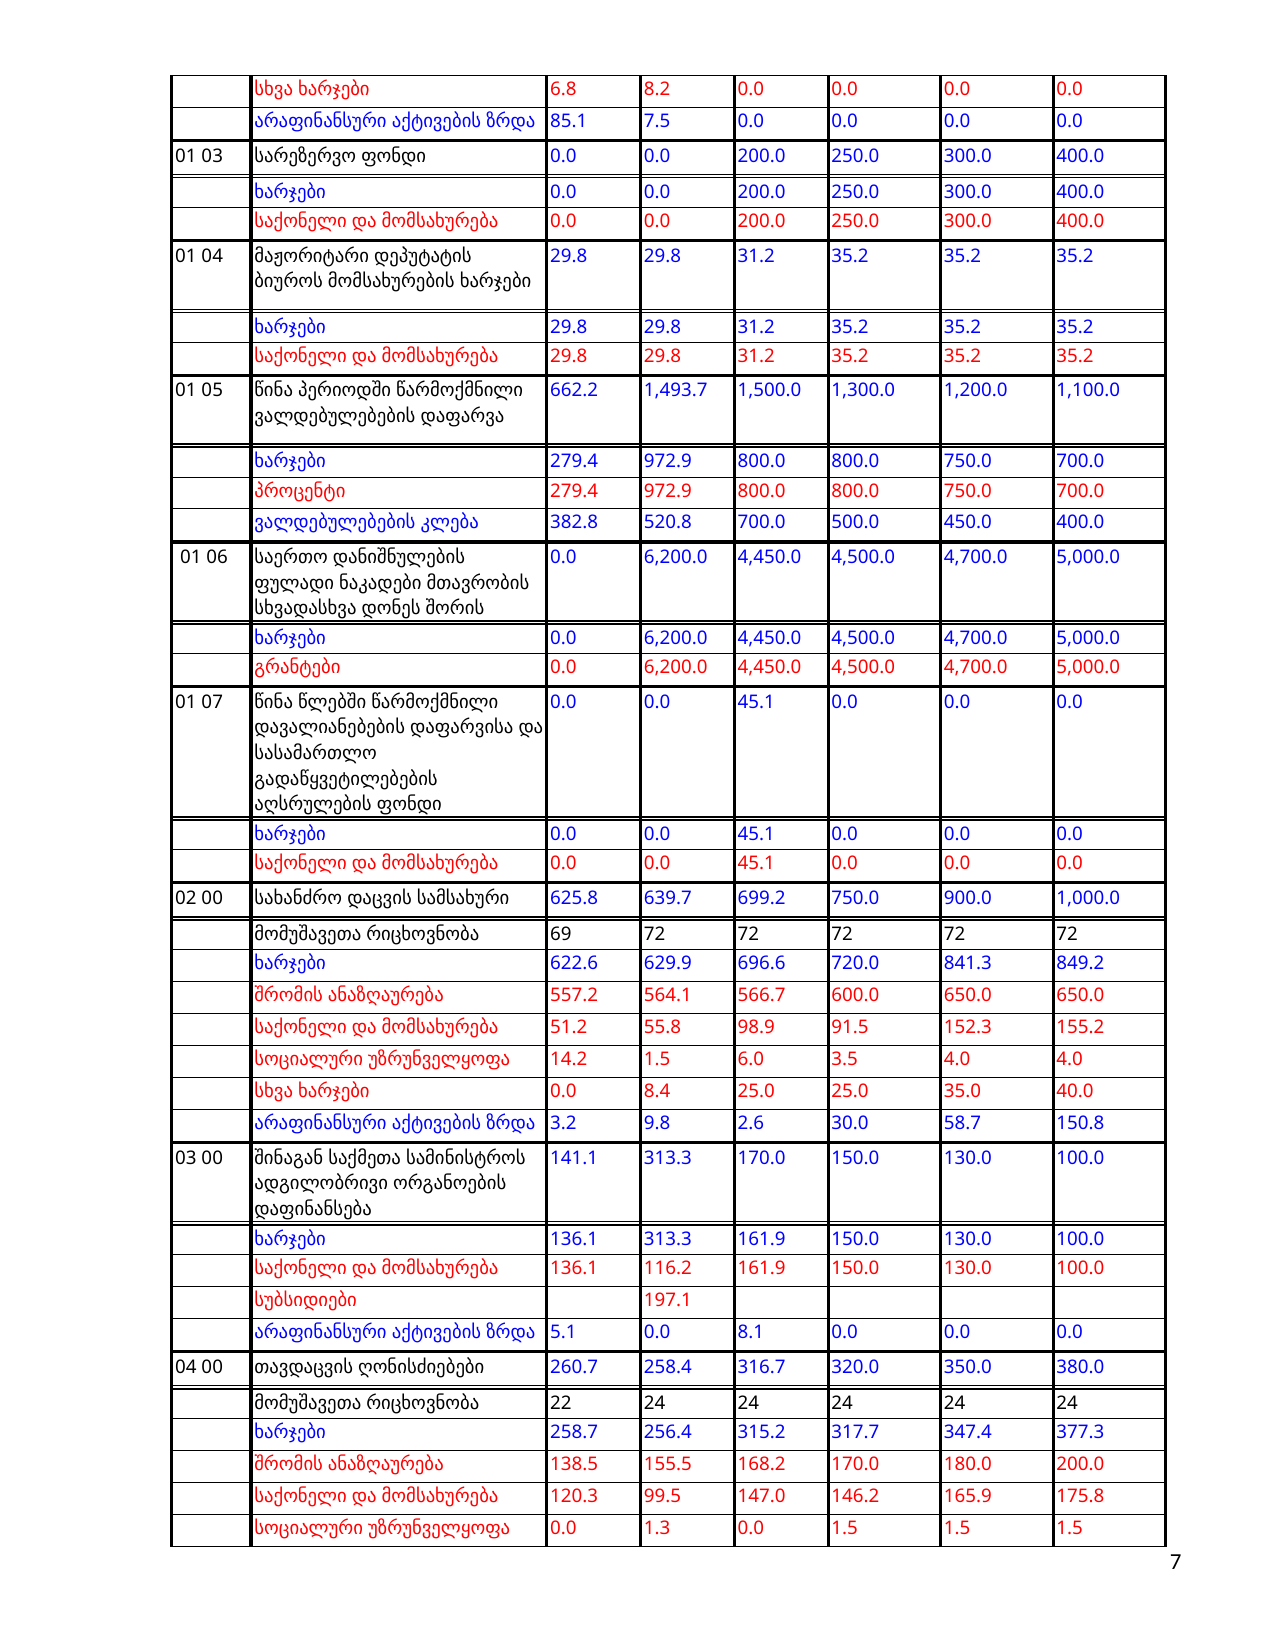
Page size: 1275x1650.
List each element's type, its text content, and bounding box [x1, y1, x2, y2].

table_cell 0.0 [736, 1515, 827, 1546]
table_cell საერთო დანიშნულების ფულადი ნაკადები მთავრობის სხვადასხვა დონეს შორის [253, 544, 545, 620]
table_cell 0.0 [642, 142, 733, 174]
table_cell 8.1 [736, 1319, 827, 1350]
table_cell 300.0 [942, 178, 1052, 207]
table_cell ხარჯები [253, 313, 545, 342]
table_cell 25.0 [830, 1078, 939, 1109]
table_cell 0.0 [548, 1515, 639, 1546]
table_cell 0.0 [642, 208, 733, 239]
table_cell 31.2 [736, 313, 827, 342]
table_cell [942, 1287, 1052, 1318]
table_cell 699.2 [736, 884, 827, 916]
table_cell საქონელი და მომსახურება [253, 343, 545, 374]
table_cell [173, 982, 249, 1013]
table_cell 313.3 [642, 1144, 733, 1221]
table_cell 45.1 [736, 850, 827, 881]
table_cell 197.1 [642, 1287, 733, 1318]
table_cell 0.0 [942, 76, 1052, 107]
table_cell [173, 1451, 249, 1482]
table_cell 0.0 [548, 625, 639, 653]
table_cell ხარჯები [253, 448, 545, 476]
table_cell [173, 448, 249, 476]
table_cell სახანძრო დაცვის სამსახური [253, 884, 545, 916]
table_cell 150.8 [1055, 1110, 1164, 1141]
table_cell 4,700.0 [942, 544, 1052, 620]
table_cell 972.9 [642, 448, 733, 476]
table_cell 3.5 [830, 1046, 939, 1077]
table_cell [173, 1255, 249, 1286]
table_cell 696.6 [736, 950, 827, 981]
table_cell 120.3 [548, 1483, 639, 1514]
table_cell 316.7 [736, 1353, 827, 1385]
table_cell [173, 478, 249, 508]
table_cell 3.2 [548, 1110, 639, 1141]
table_cell 45.1 [736, 688, 827, 816]
table_cell 841.3 [942, 950, 1052, 981]
table_cell 2.6 [736, 1110, 827, 1141]
table_cell ხარჯები [253, 625, 545, 653]
table_cell სხვა ხარჯები [253, 1078, 545, 1109]
table_cell 0.0 [1055, 1319, 1164, 1350]
table_cell 0.0 [942, 1319, 1052, 1350]
table_cell 347.4 [942, 1419, 1052, 1450]
table_cell არაფინანსური აქტივების ზრდა [253, 1110, 545, 1141]
table_cell 450.0 [942, 509, 1052, 540]
table_cell 1,000.0 [1055, 884, 1164, 916]
table_cell 279.4 [548, 448, 639, 476]
table_cell 600.0 [830, 982, 939, 1013]
table_cell 8.2 [642, 76, 733, 107]
table_cell [173, 108, 249, 139]
table_cell 35.2 [942, 343, 1052, 374]
table_cell 29.8 [642, 242, 733, 308]
table_cell 650.0 [1055, 982, 1164, 1013]
table_cell 564.1 [642, 982, 733, 1013]
table_cell 750.0 [942, 478, 1052, 508]
table_cell 24 [1055, 1390, 1164, 1418]
table_cell 35.2 [830, 313, 939, 342]
table_cell შინაგან საქმეთა სამინისტროს ადგილობრივი ორგანოების დაფინანსება [253, 1144, 545, 1221]
table_cell 1.5 [642, 1046, 733, 1077]
table_cell სხვა ხარჯები [253, 76, 545, 107]
table_cell 0.0 [830, 1319, 939, 1350]
table_cell 0.0 [548, 544, 639, 620]
table_cell 0.0 [736, 108, 827, 139]
table_cell 01 06 [173, 544, 249, 620]
table_cell [173, 850, 249, 881]
table_cell 258.7 [548, 1419, 639, 1450]
table_cell საქონელი და მომსახურება [253, 1014, 545, 1045]
table_cell 35.2 [830, 343, 939, 374]
table_cell 0.0 [830, 108, 939, 139]
table_cell [173, 821, 249, 849]
table_cell 0.0 [548, 1078, 639, 1109]
table_cell 35.2 [942, 242, 1052, 308]
table_cell 300.0 [942, 208, 1052, 239]
table_cell სარეზერვო ფონდი [253, 142, 545, 174]
table_cell 4,450.0 [736, 625, 827, 653]
table_cell 35.2 [1055, 343, 1164, 374]
table_cell 161.9 [736, 1226, 827, 1254]
table_cell 0.0 [942, 821, 1052, 849]
table_cell 168.2 [736, 1451, 827, 1482]
table_cell [173, 1390, 249, 1418]
table_cell 650.0 [942, 982, 1052, 1013]
table_cell 700.0 [1055, 448, 1164, 476]
table_cell 100.0 [1055, 1144, 1164, 1221]
table_cell [173, 921, 249, 949]
table_cell ხარჯები [253, 1226, 545, 1254]
table_cell 51.2 [548, 1014, 639, 1045]
table_cell გრანტები [253, 654, 545, 685]
table_cell 0.0 [830, 76, 939, 107]
table_cell 0.0 [548, 821, 639, 849]
table_cell 662.2 [548, 377, 639, 443]
table_cell 165.9 [942, 1483, 1052, 1514]
table_cell 99.5 [642, 1483, 733, 1514]
table_cell [173, 654, 249, 685]
table_cell 58.7 [942, 1110, 1052, 1141]
table_cell 31.2 [736, 242, 827, 308]
table_cell 6,200.0 [642, 654, 733, 685]
table_cell 29.8 [548, 343, 639, 374]
table_cell [173, 625, 249, 653]
table_cell 317.7 [830, 1419, 939, 1450]
table_cell 200.0 [736, 178, 827, 207]
table_cell 0.0 [642, 688, 733, 816]
table_cell 4,450.0 [736, 544, 827, 620]
table_cell 9.8 [642, 1110, 733, 1141]
table_cell არაფინანსური აქტივების ზრდა [253, 1319, 545, 1350]
table_cell [173, 950, 249, 981]
table_cell 4.0 [942, 1046, 1052, 1077]
table_cell [173, 1287, 249, 1318]
table_cell 200.0 [736, 142, 827, 174]
table_cell 100.0 [1055, 1226, 1164, 1254]
table_cell 1,100.0 [1055, 377, 1164, 443]
table_cell [173, 178, 249, 207]
table_cell 55.8 [642, 1014, 733, 1045]
table_cell 5,000.0 [1055, 625, 1164, 653]
table_cell 155.5 [642, 1451, 733, 1482]
table_cell თავდაცვის ღონისძიებები [253, 1353, 545, 1385]
table_cell 750.0 [830, 884, 939, 916]
table_cell 0.0 [642, 850, 733, 881]
table_cell 29.8 [548, 313, 639, 342]
table_cell 24 [942, 1390, 1052, 1418]
table_cell 04 00 [173, 1353, 249, 1385]
table_cell ხარჯები [253, 1419, 545, 1450]
table_cell 69 [548, 921, 639, 949]
table_cell [173, 1483, 249, 1514]
table_cell 700.0 [736, 509, 827, 540]
table_cell 4,450.0 [736, 654, 827, 685]
table_cell 520.8 [642, 509, 733, 540]
table_cell 400.0 [1055, 208, 1164, 239]
table_cell 0.0 [1055, 688, 1164, 816]
table_cell 150.0 [830, 1255, 939, 1286]
table_cell 150.0 [830, 1144, 939, 1221]
table_cell 625.8 [548, 884, 639, 916]
table_cell ხარჯები [253, 178, 545, 207]
table_cell 380.0 [1055, 1353, 1164, 1385]
table_cell 800.0 [736, 448, 827, 476]
table_cell 91.5 [830, 1014, 939, 1045]
table_cell საქონელი და მომსახურება [253, 1483, 545, 1514]
table_cell 0.0 [642, 1319, 733, 1350]
table_cell 400.0 [1055, 178, 1164, 207]
table_cell 377.3 [1055, 1419, 1164, 1450]
table_cell 136.1 [548, 1255, 639, 1286]
table_cell 0.0 [548, 178, 639, 207]
table_cell 175.8 [1055, 1483, 1164, 1514]
table_cell მომუშავეთა რიცხოვნობა [253, 1390, 545, 1418]
table_cell 0.0 [942, 108, 1052, 139]
table_cell 313.3 [642, 1226, 733, 1254]
table_cell 130.0 [942, 1255, 1052, 1286]
table_cell 0.0 [1055, 108, 1164, 139]
table_cell 260.7 [548, 1353, 639, 1385]
table_cell 0.0 [830, 850, 939, 881]
table_cell 14.2 [548, 1046, 639, 1077]
table_cell [173, 1319, 249, 1350]
table_cell 45.1 [736, 821, 827, 849]
table_cell 0.0 [548, 654, 639, 685]
table_cell 6.8 [548, 76, 639, 107]
table_cell 4,500.0 [830, 654, 939, 685]
table_cell 629.9 [642, 950, 733, 981]
table_cell 0.0 [548, 850, 639, 881]
table_cell 72 [830, 921, 939, 949]
table_cell 382.8 [548, 509, 639, 540]
table_cell წინა პერიოდში წარმოქმნილი ვალდებულებების დაფარვა [253, 377, 545, 443]
table_cell 1.3 [642, 1515, 733, 1546]
table_cell 02 00 [173, 884, 249, 916]
table_cell 0.0 [942, 850, 1052, 881]
table_cell 0.0 [548, 208, 639, 239]
table_cell 6,200.0 [642, 625, 733, 653]
table_cell 29.8 [642, 313, 733, 342]
table_cell საქონელი და მომსახურება [253, 208, 545, 239]
table_cell 100.0 [1055, 1255, 1164, 1286]
table_cell 0.0 [830, 821, 939, 849]
table_cell 900.0 [942, 884, 1052, 916]
table_cell 98.9 [736, 1014, 827, 1045]
table_cell 130.0 [942, 1226, 1052, 1254]
table_cell მომუშავეთა რიცხოვნობა [253, 921, 545, 949]
table_cell 300.0 [942, 142, 1052, 174]
table_cell 315.2 [736, 1419, 827, 1450]
table_cell 200.0 [1055, 1451, 1164, 1482]
table_cell 4,500.0 [830, 625, 939, 653]
table_cell 1,200.0 [942, 377, 1052, 443]
table_cell [173, 1226, 249, 1254]
table_cell 72 [642, 921, 733, 949]
table_cell 557.2 [548, 982, 639, 1013]
table_cell [736, 1287, 827, 1318]
table_cell 170.0 [830, 1451, 939, 1482]
table_cell 35.2 [1055, 242, 1164, 308]
table_cell [173, 1515, 249, 1546]
table_cell 7.5 [642, 108, 733, 139]
table_cell 700.0 [1055, 478, 1164, 508]
table_cell პროცენტი [253, 478, 545, 508]
table_cell სოციალური უზრუნველყოფა [253, 1046, 545, 1077]
table_cell 1.5 [942, 1515, 1052, 1546]
table_cell 35.2 [942, 313, 1052, 342]
table_cell 8.4 [642, 1078, 733, 1109]
table_cell 138.5 [548, 1451, 639, 1482]
table_cell საქონელი და მომსახურება [253, 850, 545, 881]
table_cell 161.9 [736, 1255, 827, 1286]
table_cell 146.2 [830, 1483, 939, 1514]
table_cell 35.2 [1055, 313, 1164, 342]
table_cell 800.0 [736, 478, 827, 508]
table_cell ვალდებულებების კლება [253, 509, 545, 540]
table_cell 400.0 [1055, 142, 1164, 174]
table_cell 01 03 [173, 142, 249, 174]
table_cell 01 05 [173, 377, 249, 443]
table_cell [1055, 1287, 1164, 1318]
table_cell 03 00 [173, 1144, 249, 1221]
table_cell 01 04 [173, 242, 249, 308]
table_cell 72 [1055, 921, 1164, 949]
table_cell 24 [830, 1390, 939, 1418]
table_cell 130.0 [942, 1144, 1052, 1221]
table_cell 35.2 [830, 242, 939, 308]
table_cell 4.0 [1055, 1046, 1164, 1077]
table_cell 256.4 [642, 1419, 733, 1450]
table_cell 4,700.0 [942, 654, 1052, 685]
table_cell ხარჯები [253, 950, 545, 981]
table_cell [173, 1078, 249, 1109]
table_cell 29.8 [642, 343, 733, 374]
table_cell 5.1 [548, 1319, 639, 1350]
table_cell 5,000.0 [1055, 544, 1164, 620]
table_cell 30.0 [830, 1110, 939, 1141]
table_cell 35.0 [942, 1078, 1052, 1109]
table_cell 24 [736, 1390, 827, 1418]
table_cell 1,493.7 [642, 377, 733, 443]
table_cell 147.0 [736, 1483, 827, 1514]
table_cell 24 [642, 1390, 733, 1418]
table_cell 72 [736, 921, 827, 949]
table_cell 0.0 [1055, 821, 1164, 849]
table_cell 200.0 [736, 208, 827, 239]
table_cell 0.0 [1055, 76, 1164, 107]
table_cell სუბსიდიები [253, 1287, 545, 1318]
table_cell 350.0 [942, 1353, 1052, 1385]
table_cell არაფინანსური აქტივების ზრდა [253, 108, 545, 139]
table_cell სოციალური უზრუნველყოფა [253, 1515, 545, 1546]
table_cell 720.0 [830, 950, 939, 981]
table_cell 85.1 [548, 108, 639, 139]
table_cell 180.0 [942, 1451, 1052, 1482]
table_cell 566.7 [736, 982, 827, 1013]
table_cell [173, 1110, 249, 1141]
table_cell 4,700.0 [942, 625, 1052, 653]
table_cell [173, 1046, 249, 1077]
table_cell 4,500.0 [830, 544, 939, 620]
table_cell [173, 343, 249, 374]
table_cell 22 [548, 1390, 639, 1418]
table_cell 0.0 [548, 688, 639, 816]
table_cell 0.0 [642, 821, 733, 849]
table_cell 25.0 [736, 1078, 827, 1109]
table_cell 750.0 [942, 448, 1052, 476]
table_cell 150.0 [830, 1226, 939, 1254]
table_cell 320.0 [830, 1353, 939, 1385]
table_cell ხარჯები [253, 821, 545, 849]
table_cell [173, 1419, 249, 1450]
table_cell 141.1 [548, 1144, 639, 1221]
table_cell 622.6 [548, 950, 639, 981]
table_cell 279.4 [548, 478, 639, 508]
table_cell 1.5 [1055, 1515, 1164, 1546]
table_cell 250.0 [830, 208, 939, 239]
table_cell 0.0 [942, 688, 1052, 816]
table_cell 170.0 [736, 1144, 827, 1221]
table_cell 6,200.0 [642, 544, 733, 620]
table_cell 250.0 [830, 178, 939, 207]
table_cell 250.0 [830, 142, 939, 174]
table_cell 1.5 [830, 1515, 939, 1546]
table_cell 972.9 [642, 478, 733, 508]
table_cell 5,000.0 [1055, 654, 1164, 685]
table_cell 0.0 [830, 688, 939, 816]
table_cell 1,300.0 [830, 377, 939, 443]
table_cell წინა წლებში წარმოქმნილი დავალიანებების დაფარვისა და სასამართლო გადაწყვეტილებების აღსრულების ფონდი [253, 688, 545, 816]
table_cell შრომის ანაზღაურება [253, 1451, 545, 1482]
table_cell 800.0 [830, 478, 939, 508]
table_cell 6.0 [736, 1046, 827, 1077]
table_cell 116.2 [642, 1255, 733, 1286]
table_cell 0.0 [548, 142, 639, 174]
table_cell 500.0 [830, 509, 939, 540]
table_cell [173, 509, 249, 540]
table_cell შრომის ანაზღაურება [253, 982, 545, 1013]
table_cell 0.0 [1055, 850, 1164, 881]
table_cell 639.7 [642, 884, 733, 916]
table_cell 849.2 [1055, 950, 1164, 981]
table_cell 40.0 [1055, 1078, 1164, 1109]
table_cell [173, 1014, 249, 1045]
table_cell 400.0 [1055, 509, 1164, 540]
table_cell 258.4 [642, 1353, 733, 1385]
table_cell 0.0 [736, 76, 827, 107]
table_cell 01 07 [173, 688, 249, 816]
table_cell 0.0 [642, 178, 733, 207]
table_cell [173, 313, 249, 342]
table_cell 72 [942, 921, 1052, 949]
table_cell საქონელი და მომსახურება [253, 1255, 545, 1286]
table_cell [173, 76, 249, 107]
table_cell [548, 1287, 639, 1318]
table_cell [173, 208, 249, 239]
table_cell 800.0 [830, 448, 939, 476]
table_cell 31.2 [736, 343, 827, 374]
table_cell 1,500.0 [736, 377, 827, 443]
table_cell 155.2 [1055, 1014, 1164, 1045]
table_cell 152.3 [942, 1014, 1052, 1045]
table_cell მაჟორიტარი დეპუტატის ბიუროს მომსახურების ხარჯები [253, 242, 545, 308]
table_cell [830, 1287, 939, 1318]
table_cell 136.1 [548, 1226, 639, 1254]
table_cell 29.8 [548, 242, 639, 308]
